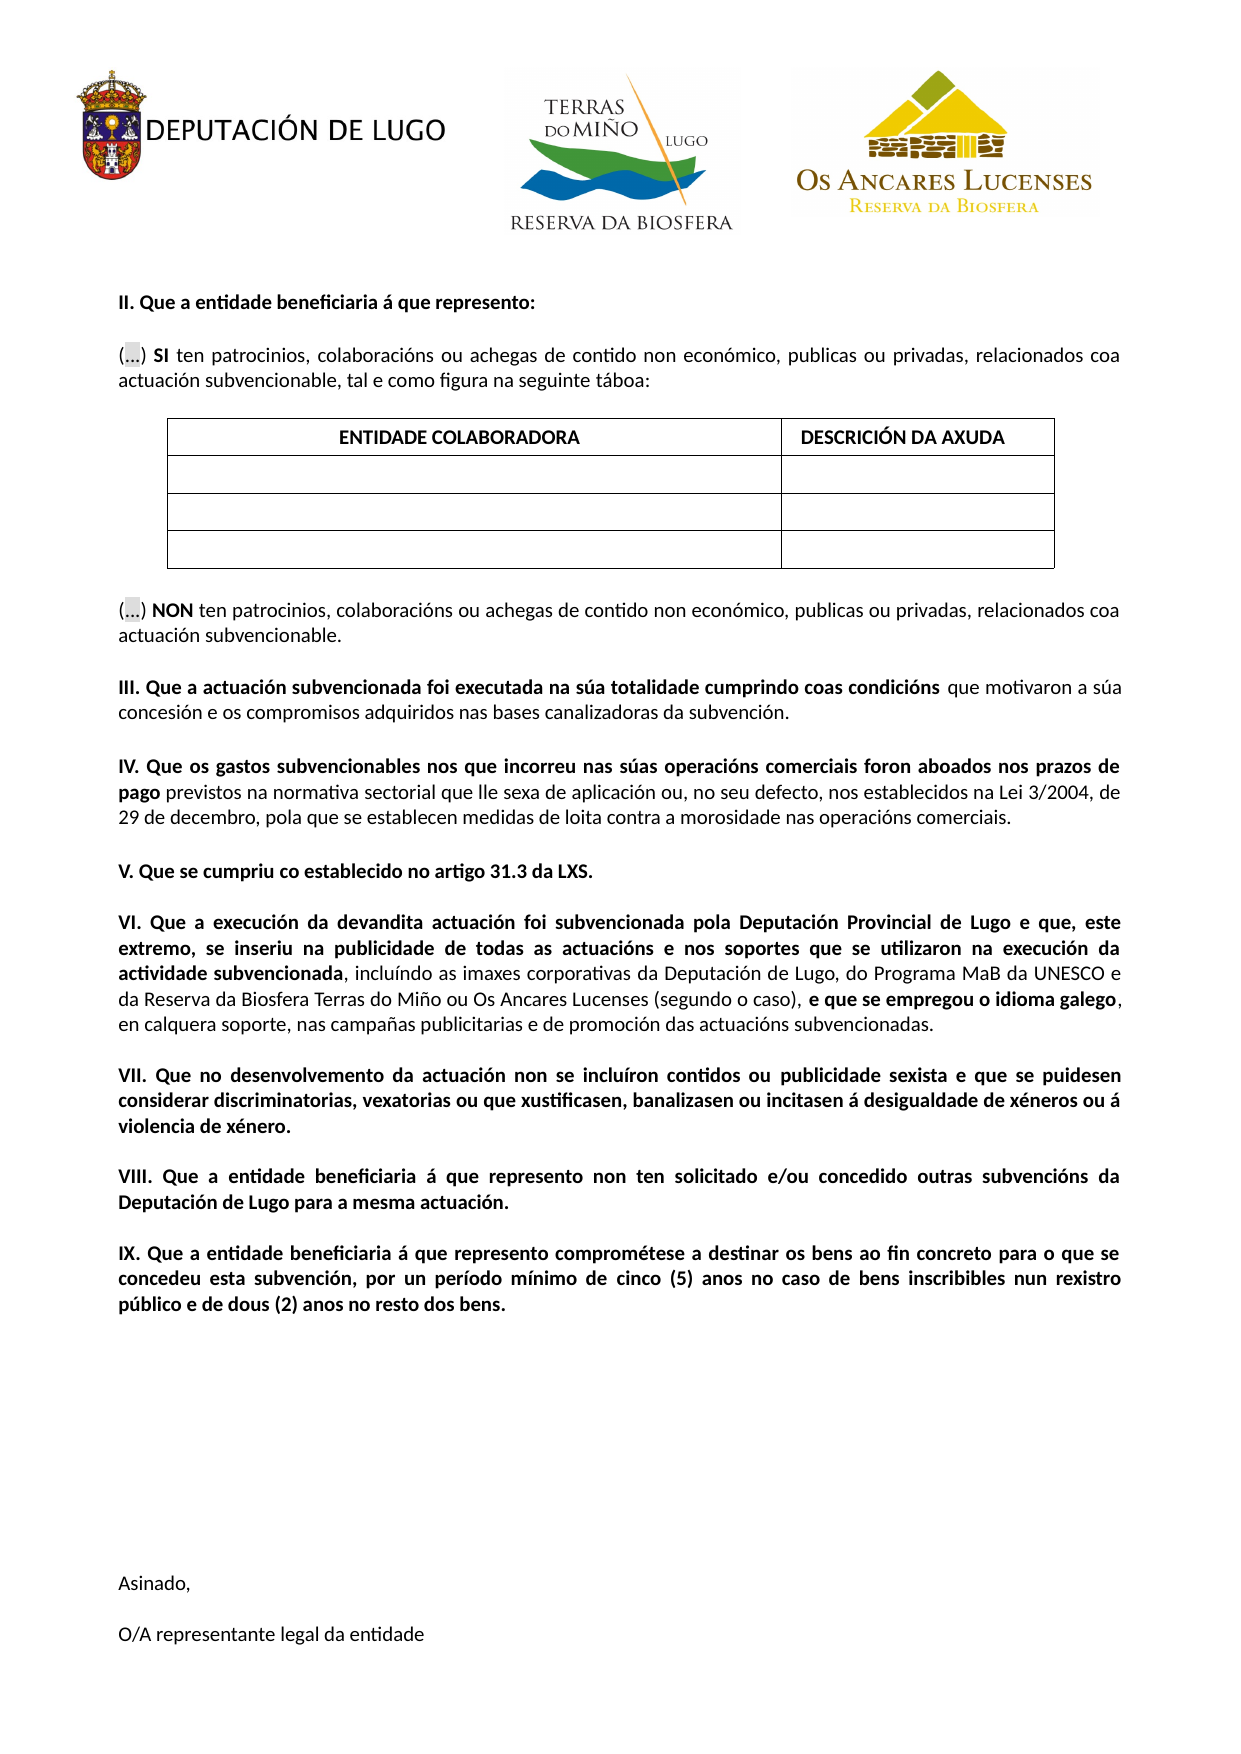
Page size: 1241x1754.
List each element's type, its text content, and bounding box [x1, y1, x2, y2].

table_cell [782, 531, 1054, 568]
table_cell [168, 531, 781, 568]
text O/A representante legal da entidade [118, 1621, 1122, 1647]
picture [791, 67, 1101, 217]
text V. Que se cumpriu co establecido no artigo 31.3 da LXS. [118, 859, 1122, 884]
text II. Que a entidade beneficiaria á que represento: [118, 289, 1122, 314]
table_cell [168, 494, 781, 530]
text IX. Que a entidade beneficiaria á que represento comprométese a destinar os bens ao fin concreto para o que se concedeu esta subvención, por un período mínimo de cinco (5) anos no caso de bens inscribibles nun rexistro público e de dous (2) anos no resto dos bens. [118, 1240, 1122, 1316]
text IV. Que os gastos subvencionables nos que incorreu nas súas operacións comerciais foron aboados nos prazos de pago previstos na normativa sectorial que lle sexa de aplicación ou, no seu defecto, nos establecidos na Lei 3/2004, de 29 de decembro, pola que se establecen medidas de loita contra a morosidade nas operacións comerciais. [118, 754, 1122, 830]
text VII. Que no desenvolvemento da actuación non se incluíron contidos ou publicidade sexista e que se puidesen considerar discriminatorias, vexatorias ou que xustificasen, banalizasen ou incitasen á desigualdade de xéneros ou á violencia de xénero. [118, 1062, 1122, 1138]
table_header ENTIDADE COLABORADORA [168, 419, 781, 455]
table_header DESCRICIÓN DA AXUDA [782, 419, 1054, 455]
text VI. Que a execución da devandita actuación foi subvencionada pola Deputación Provincial de Lugo e que, este extremo, se inseriu na publicidade de todas as actuacións e nos soportes que se utilizaron na execución da actividade subvencionada, incluíndo as imaxes corporativas da Deputación de Lugo, do Programa MaB da UNESCO e da Reserva da Biosfera Terras do Miño ou Os Ancares Lucenses (segundo o caso), e que se empregou o idioma galego, en calquera soporte, nas campañas publicitarias e de promoción das actuacións subvencionadas. [118, 909, 1122, 1037]
text III. Que a actuación subvencionada foi executada na súa totalidade cumprindo coas condicións que motivaron a súa concesión e os compromisos adquiridos nas bases canalizadoras da subvención. [118, 674, 1122, 725]
text (...) NON ten patrocinios, colaboracións ou achegas de contido non económico, publicas ou privadas, relacionados coa actuación subvencionable. [118, 597, 1122, 648]
picture [73, 67, 454, 187]
text VIII. Que a entidade beneficiaria á que represento non ten solicitado e/ou concedido outras subvencións da Deputación de Lugo para a mesma actuación. [118, 1164, 1122, 1214]
table_cell [782, 494, 1054, 530]
table_cell [782, 456, 1054, 493]
table_cell [168, 456, 781, 493]
picture [503, 67, 741, 235]
text Asinado, [118, 1570, 1122, 1596]
text (...) SI ten patrocinios, colaboracións ou achegas de contido non económico, publicas ou privadas, relacionados coa actuación subvencionable, tal e como figura na seguinte táboa: [118, 342, 1122, 393]
